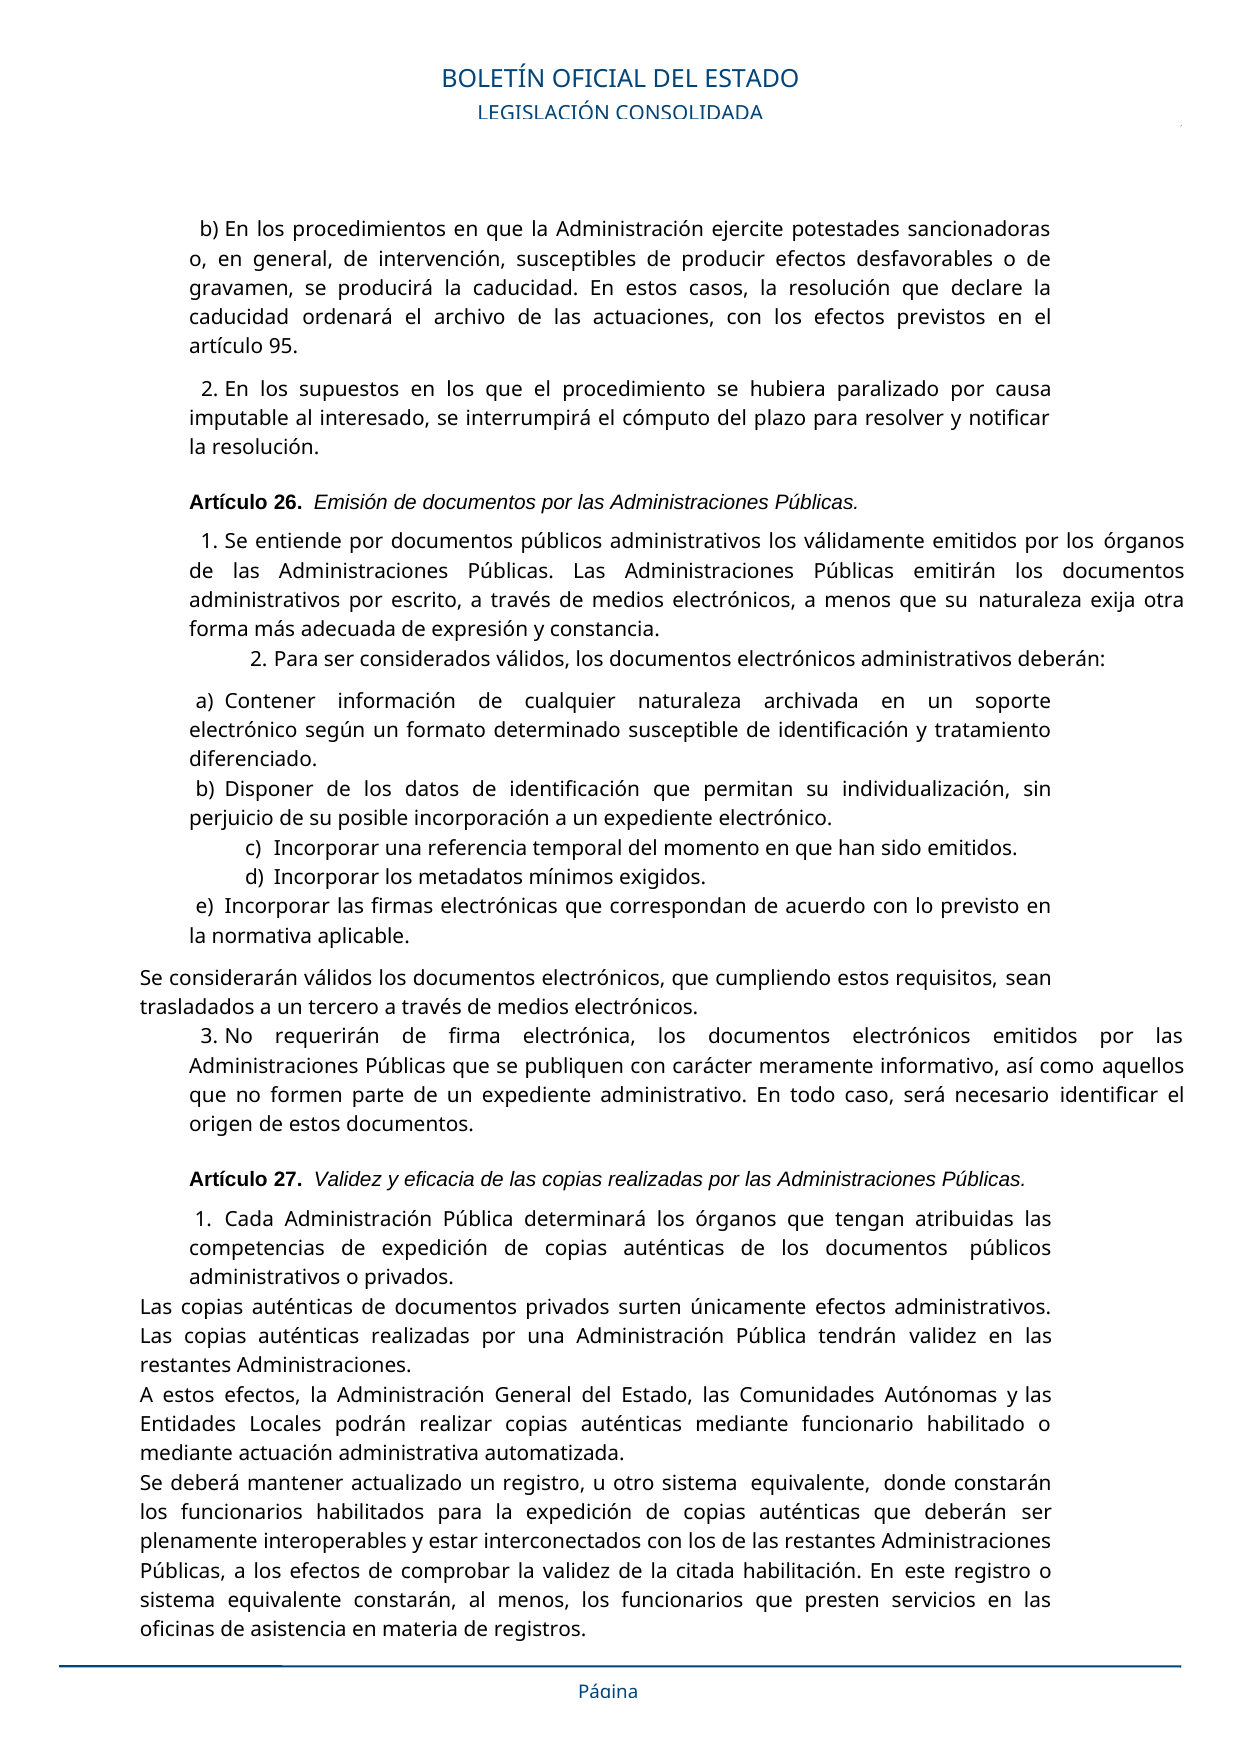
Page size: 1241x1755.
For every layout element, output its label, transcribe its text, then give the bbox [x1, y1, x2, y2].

list No requerirán de firma electrónica, los documentos electrónicos emitidos por las Administraciones Públicas que se publiquen con carácter meramente informativo, así como aquellos que no formen parte de un expediente administrativo. En todo caso, será necesario identificar el origen de estos documentos. [165, 1021, 1184, 1138]
list Disponer de los datos de identificación que permitan su individualización, sin perjuicio de su posible incorporación a un expediente electrónico. [160, 774, 1051, 832]
text Artículo 27. Validez y eficacia de las copias realizadas por las Administraciones Públicas. [189, 1167, 1184, 1191]
list Contener información de cualquier naturaleza archivada en un soporte electrónico según un formato determinado susceptible de identificación y tratamiento diferenciado. [160, 686, 1052, 773]
list Incorporar las firmas electrónicas que correspondan de acuerdo con lo previsto en la normativa aplicable. [160, 892, 1052, 949]
list Se entiende por documentos públicos administrativos los válidamente emitidos por los órganos de las Administraciones Públicas. Las Administraciones Públicas emitirán los documentos administrativos por escrito, a través de medios electrónicos, a menos que su naturaleza exija otra forma más adecuada de expresión y constancia. [165, 526, 1184, 643]
text Se considerarán válidos los documentos electrónicos, que cumpliendo estos requisitos, sean trasladados a un tercero a través de medios electrónicos. [139, 963, 1052, 1020]
list Cada Administración Pública determinará los órganos que tengan atribuidas las competencias de expedición de copias auténticas de los documentos públicos administrativos o privados. [159, 1204, 1052, 1291]
list Incorporar una referencia temporal del momento en que han sido emitidos. [245, 833, 1184, 861]
text Las copias auténticas de documentos privados surten únicamente efectos administrativos. Las copias auténticas realizadas por una Administración Pública tendrán validez en las restantes Administraciones. [139, 1292, 1052, 1379]
list En los supuestos en los que el procedimiento se hubiera paralizado por causa imputable al interesado, se interrumpirá el cómputo del plazo para resolver y notificar la resolución. [165, 374, 1052, 461]
text Artículo 26. Emisión de documentos por las Administraciones Públicas. [189, 490, 1184, 514]
list En los procedimientos en que la Administración ejercite potestades sancionadoras o, en general, de intervención, susceptibles de producir efectos desfavorables o de gravamen, se producirá la caducidad. En estos casos, la resolución que declare la caducidad ordenará el archivo de las actuaciones, con los efectos previstos en el artículo 95. [164, 214, 1052, 360]
list Incorporar los metadatos mínimos exigidos. [245, 862, 1184, 891]
text A estos efectos, la Administración General del Estado, las Comunidades Autónomas y las Entidades Locales podrán realizar copias auténticas mediante funcionario habilitado o mediante actuación administrativa automatizada. [139, 1380, 1052, 1467]
list Para ser considerados válidos, los documentos electrónicos administrativos deberán: [250, 644, 1184, 672]
text Se deberá mantener actualizado un registro, u otro sistema equivalente, donde constarán los funcionarios habilitados para la expedición de copias auténticas que deberán ser plenamente interoperables y estar interconectados con los de las restantes Administraciones Públicas, a los efectos de comprobar la validez de la citada habilitación. En este registro o sistema equivalente constarán, al menos, los funcionarios que presten servicios en las oficinas de asistencia en materia de registros. [139, 1468, 1052, 1643]
